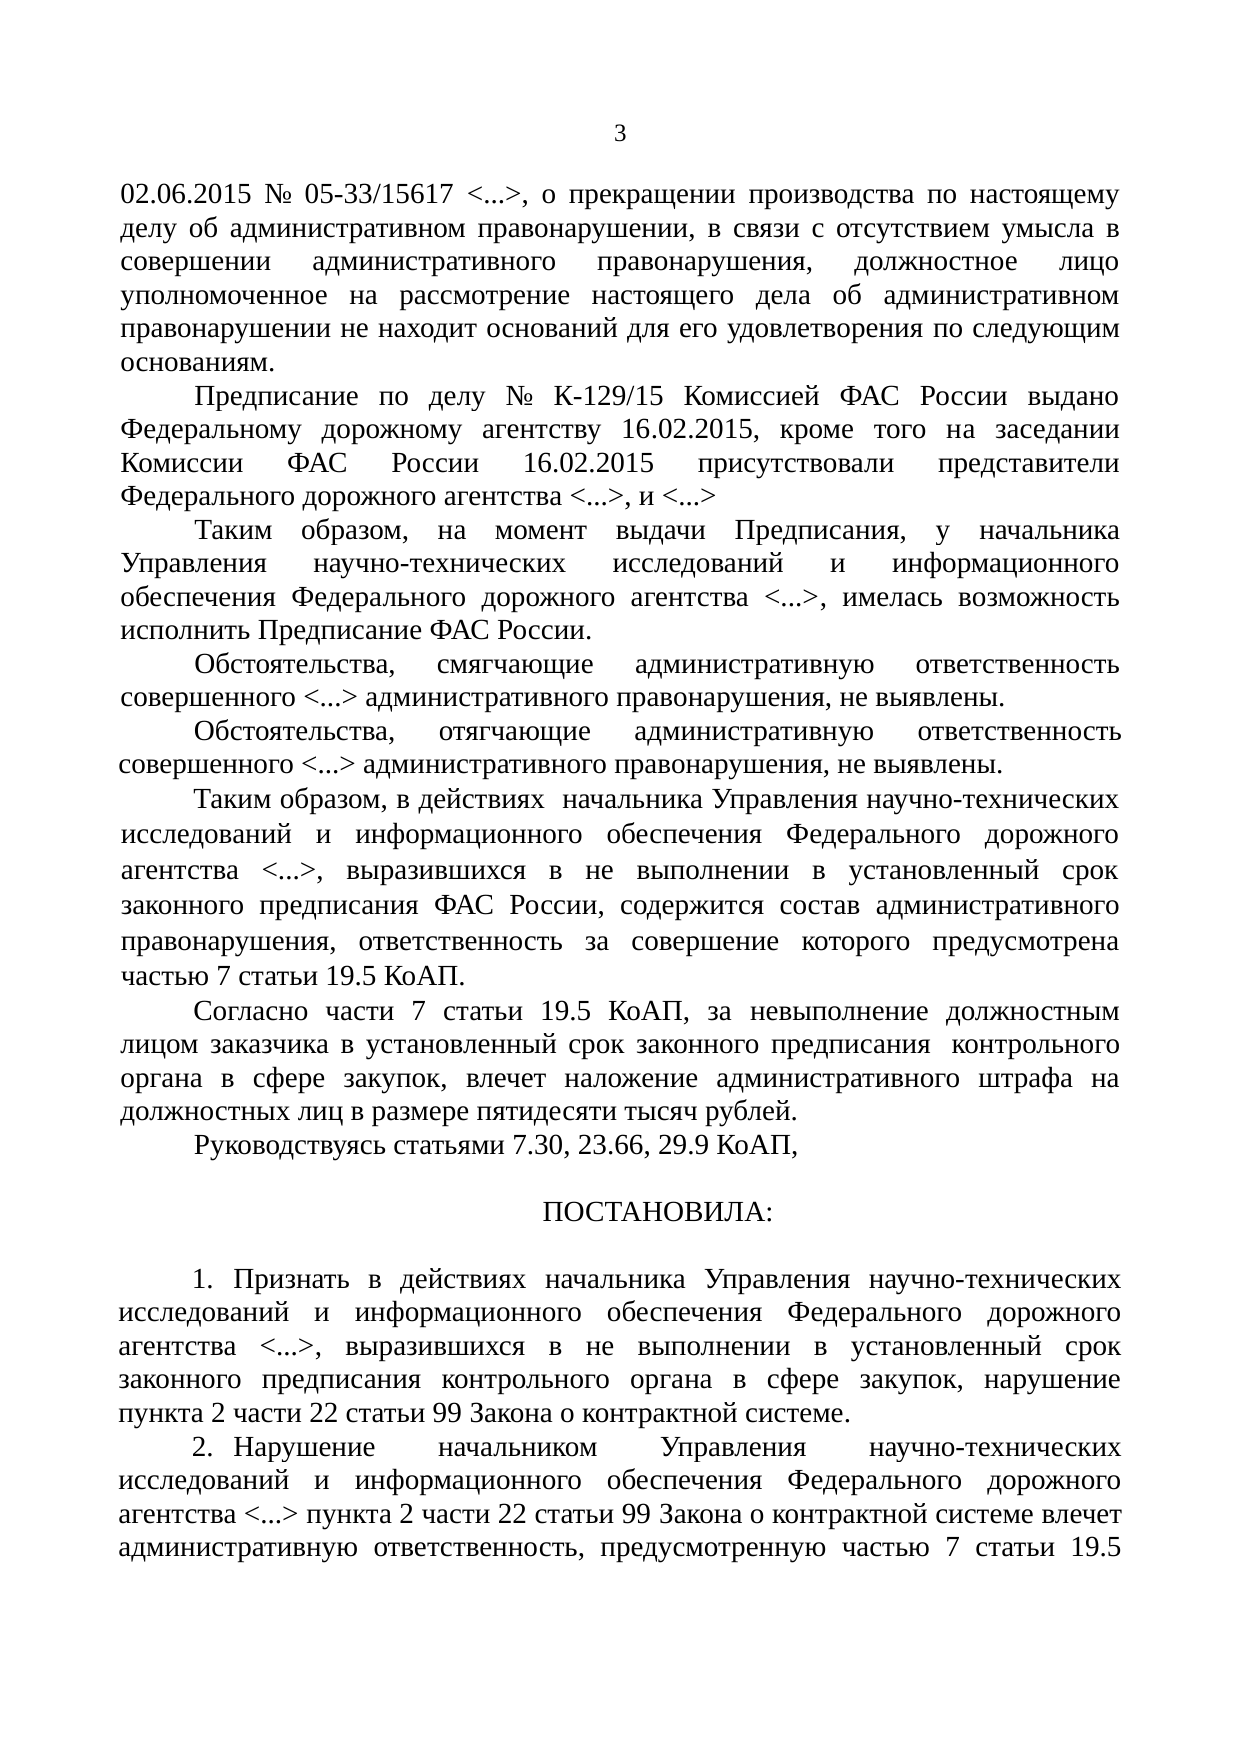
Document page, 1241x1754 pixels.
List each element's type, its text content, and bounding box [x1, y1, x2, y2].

text Обстоятельства, отягчающие административную ответственность совершенного <...> административного правонарушения, не выявлены. [118, 713, 1122, 780]
text Таким образом, в действиях начальника Управления научно-технических исследований и информационного обеспечения Федерального дорожного агентства <...>, выразившихся в не выполнении в установленный срок законного предписания ФАС России, содержится состав административного правонарушения, ответственность за совершение которого предусмотрена частью 7 статьи 19.5 КоАП. [121, 780, 1120, 993]
text Руководствуясь статьями 7.30, 23.66, 29.9 КоАП, [118, 1127, 1122, 1160]
list Признать в действиях начальника Управления научно-технических исследований и информационного обеспечения Федерального дорожного агентства <...>, выразившихся в не выполнении в установленный срок законного предписания контрольного органа в сфере закупок, нарушение пункта 2 части 22 статьи 99 Закона о контрактной системе. [118, 1261, 1122, 1429]
text 02.06.2015 № 05-33/15617 <...>, о прекращении производства по настоящему делу об административном правонарушении, в связи с отсутствием умысла в совершении административного правонарушения, должностное лицо уполномоченное на рассмотрение настоящего дела об административном правонарушении не находит оснований для его удовлетворения по следующим основаниям. [120, 176, 1120, 378]
text Согласно части 7 статьи 19.5 КоАП, за невыполнение должностным лицом заказчика в установленный срок законного предписания контрольного органа в сфере закупок, влечет наложение административного штрафа на должностных лиц в размере пятидесяти тысяч рублей. [120, 993, 1120, 1127]
text Предписание по делу № К-129/15 Комиссией ФАС России выдано Федеральному дорожному агентству 16.02.2015, кроме того на заседании Комиссии ФАС России 16.02.2015 присутствовали представители Федерального дорожного агентства <...>, и <...> [120, 378, 1120, 512]
text Таким образом, на момент выдачи Предписания, у начальника Управления научно-технических исследований и информационного обеспечения Федерального дорожного агентства <...>, имелась возможность исполнить Предписание ФАС России. [120, 512, 1120, 646]
text ПОСТАНОВИЛА: [118, 1194, 1122, 1227]
text Обстоятельства, смягчающие административную ответственность совершенного <...> административного правонарушения, не выявлены. [120, 646, 1120, 713]
list Нарушение начальником Управления научно-технических исследований и информационного обеспечения Федерального дорожного агентства <...> пункта 2 части 22 статьи 99 Закона о контрактной системе влечет административную ответственность, предусмотренную частью 7 статьи 19.5 [118, 1429, 1122, 1563]
